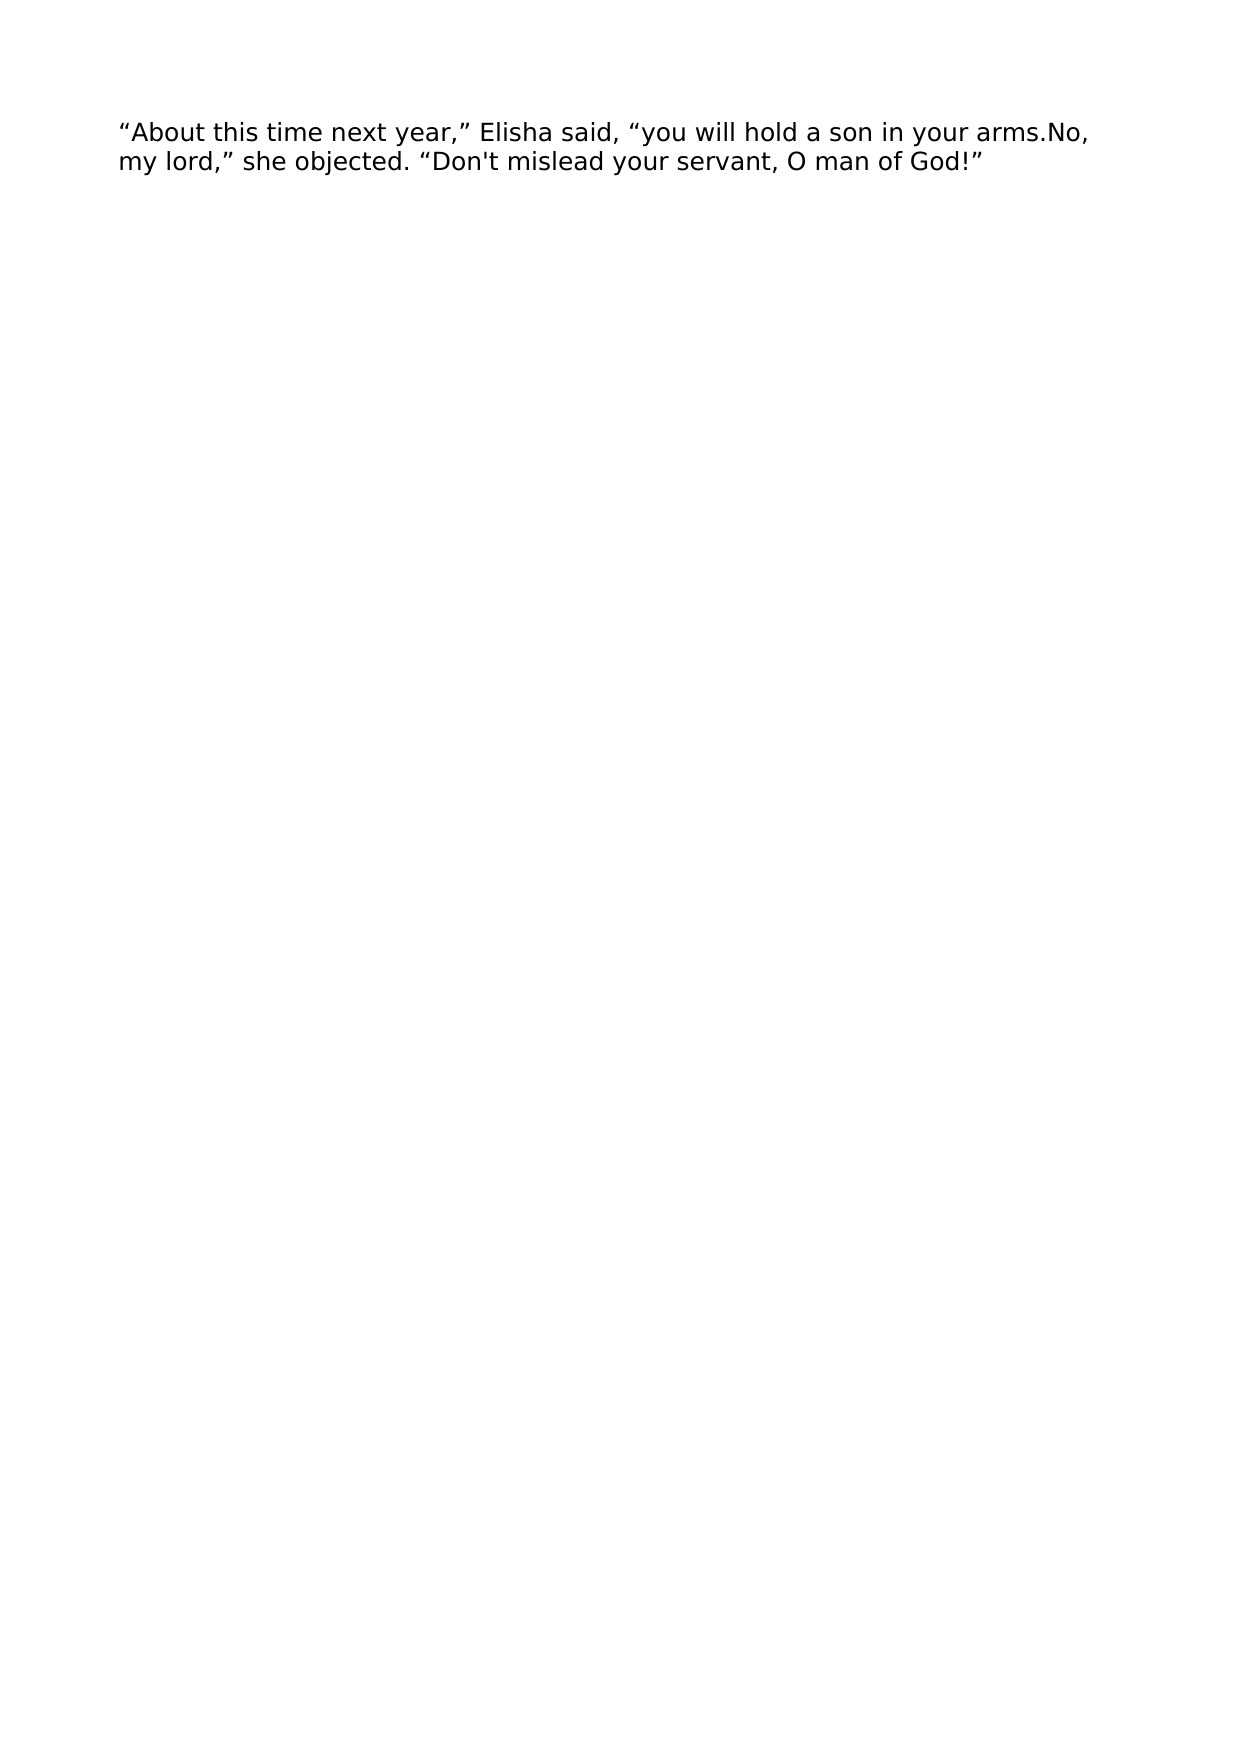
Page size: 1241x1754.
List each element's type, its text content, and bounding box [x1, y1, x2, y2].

text “About this time next year,” Elisha said, “you will hold a son in your arms.No, my lord,” she objected. “Don't mislead your servant, O man of God!” [118, 118, 1122, 176]
